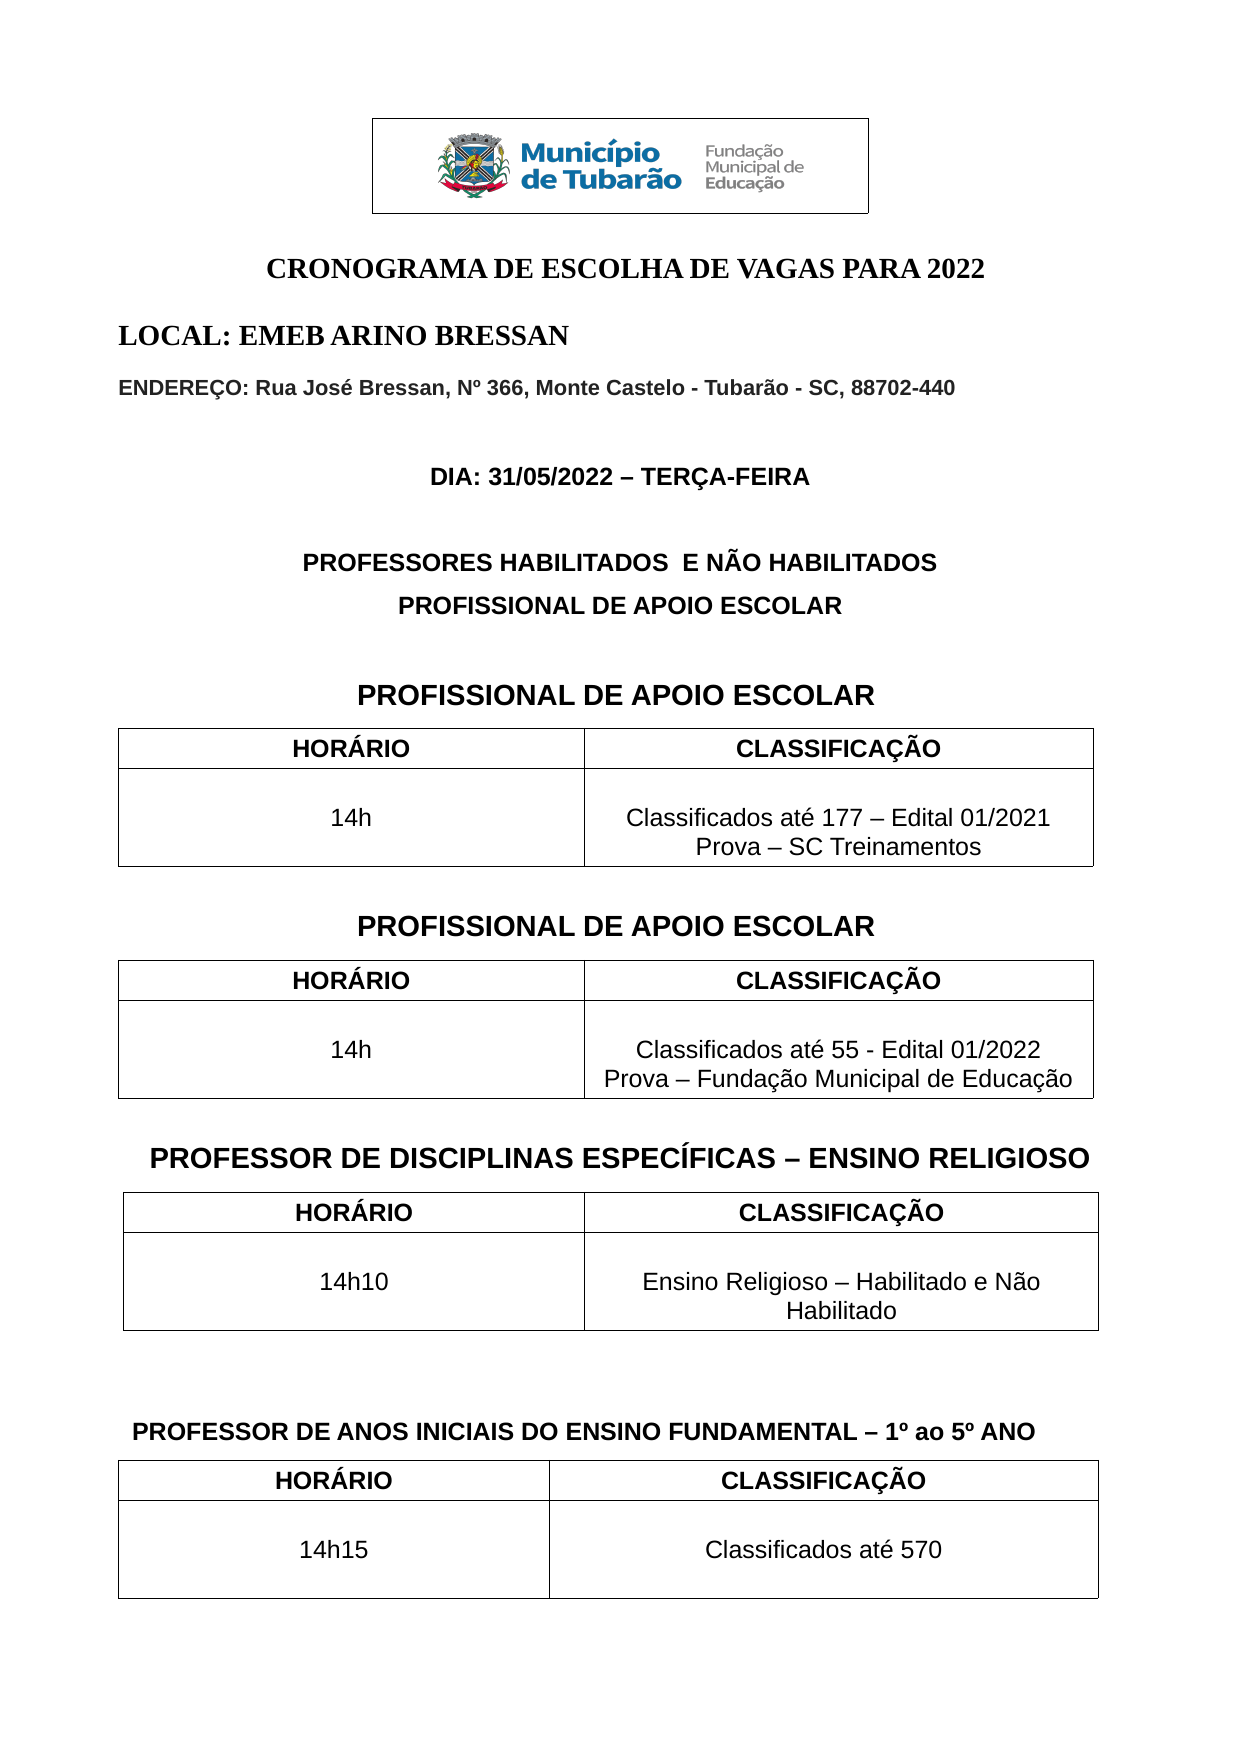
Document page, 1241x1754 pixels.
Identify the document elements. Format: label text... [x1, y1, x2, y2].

list LOCAL: EMEB ARINO BRESSAN [118, 318, 1122, 352]
table_cell Ensino Religioso – Habilitado e Não Habilitado [585, 1233, 1098, 1330]
table_header HORÁRIO [124, 1193, 584, 1232]
table_cell 14h [119, 769, 584, 866]
table_cell 14h15 [119, 1501, 549, 1598]
text PROFISSIONAL DE APOIO ESCOLAR [118, 677, 1122, 711]
text PROFISSIONAL DE APOIO ESCOLAR [118, 909, 1122, 943]
text PROFESSOR DE ANOS INICIAIS DO ENSINO FUNDAMENTAL – 1º ao 5º ANO [118, 1417, 1122, 1445]
text PROFESSORES HABILITADOS E NÃO HABILITADOS [118, 548, 1122, 577]
text CRONOGRAMA DE ESCOLHA DE VAGAS PARA 2022 [118, 251, 1122, 284]
table_header HORÁRIO [119, 1461, 549, 1500]
table_header CLASSIFICAÇÃO [585, 1193, 1098, 1232]
table_cell Classificados até 177 – Edital 01/2021 Prova – SC Treinamentos [585, 769, 1093, 866]
text PROFISSIONAL DE APOIO ESCOLAR [118, 591, 1122, 620]
table_header CLASSIFICAÇÃO [550, 1461, 1098, 1500]
table_header HORÁRIO [119, 961, 584, 1000]
table_cell Classificados até 55 - Edital 01/2022 Prova – Fundação Municipal de Educação [585, 1001, 1093, 1098]
table_cell Classificados até 570 [550, 1501, 1098, 1598]
picture [373, 119, 868, 213]
list DIA: 31/05/2022 – TERÇA-FEIRA [118, 462, 1122, 491]
table_header CLASSIFICAÇÃO [585, 729, 1093, 768]
table_cell 14h [119, 1001, 584, 1098]
table_cell 14h10 [124, 1233, 584, 1330]
table_header HORÁRIO [119, 729, 584, 768]
text PROFESSOR DE DISCIPLINAS ESPECÍFICAS – ENSINO RELIGIOSO [118, 1141, 1122, 1175]
table_header CLASSIFICAÇÃO [585, 961, 1093, 1000]
list ENDEREÇO: Rua José Bressan, Nº 366, Monte Castelo - Tubarão - SC, 88702-440 [118, 368, 1122, 402]
